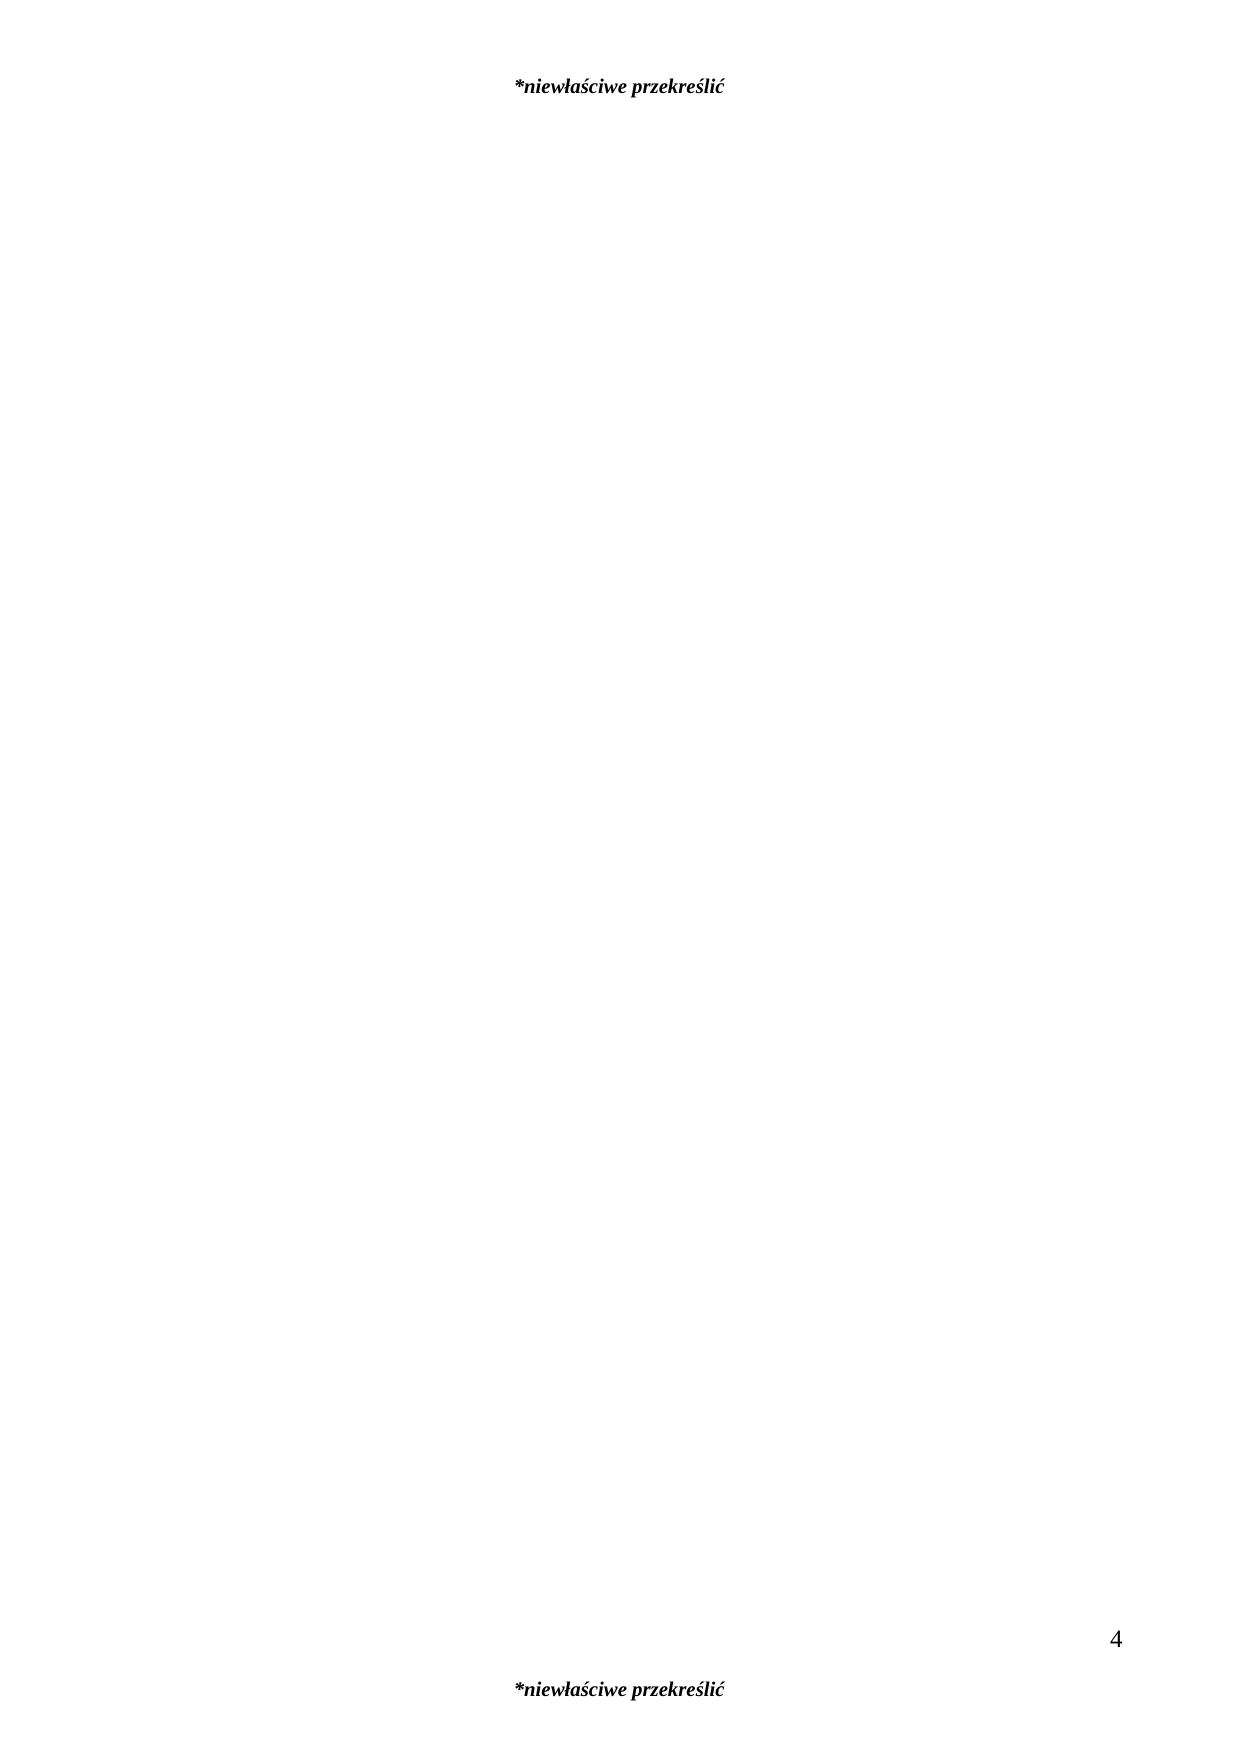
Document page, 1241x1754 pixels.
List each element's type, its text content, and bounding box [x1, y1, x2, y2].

text *niewłaściwe przekreślić [118, 74, 1122, 98]
